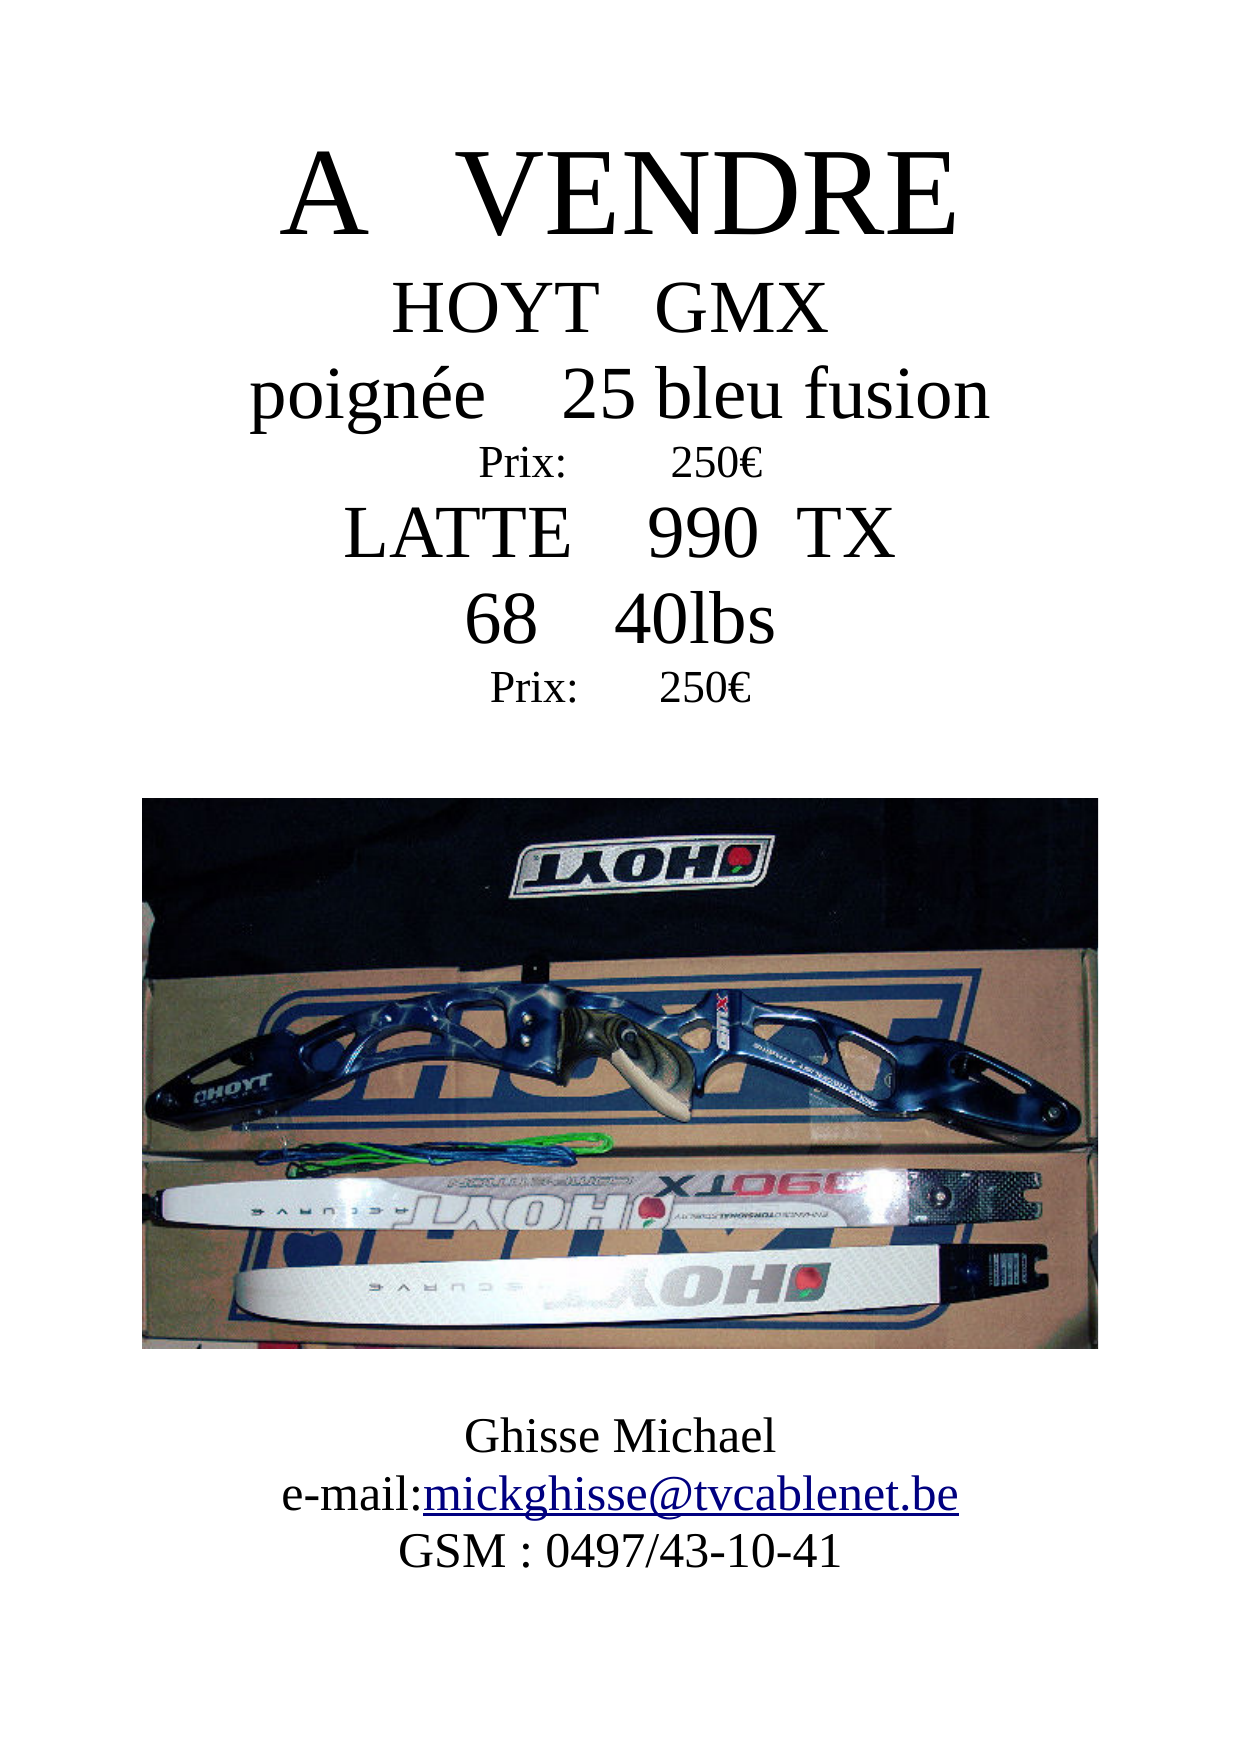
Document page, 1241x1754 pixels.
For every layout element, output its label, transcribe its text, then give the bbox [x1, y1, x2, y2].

text HOYT GMX [118, 262, 1122, 348]
text Ghisse Michael [118, 1406, 1122, 1463]
text A VENDRE [118, 118, 1122, 262]
text Prix: 250€ [118, 659, 1122, 712]
picture [142, 798, 1099, 1349]
text GSM : 0497/43-10-41 [118, 1521, 1122, 1578]
text poignée 25 bleu fusion [118, 348, 1122, 434]
text 68 40lbs [118, 573, 1122, 659]
text LATTE 990 TX [118, 487, 1122, 573]
text Prix: 250€ [118, 434, 1122, 487]
text e-mail:mickghisse@tvcablenet.be [118, 1463, 1122, 1521]
